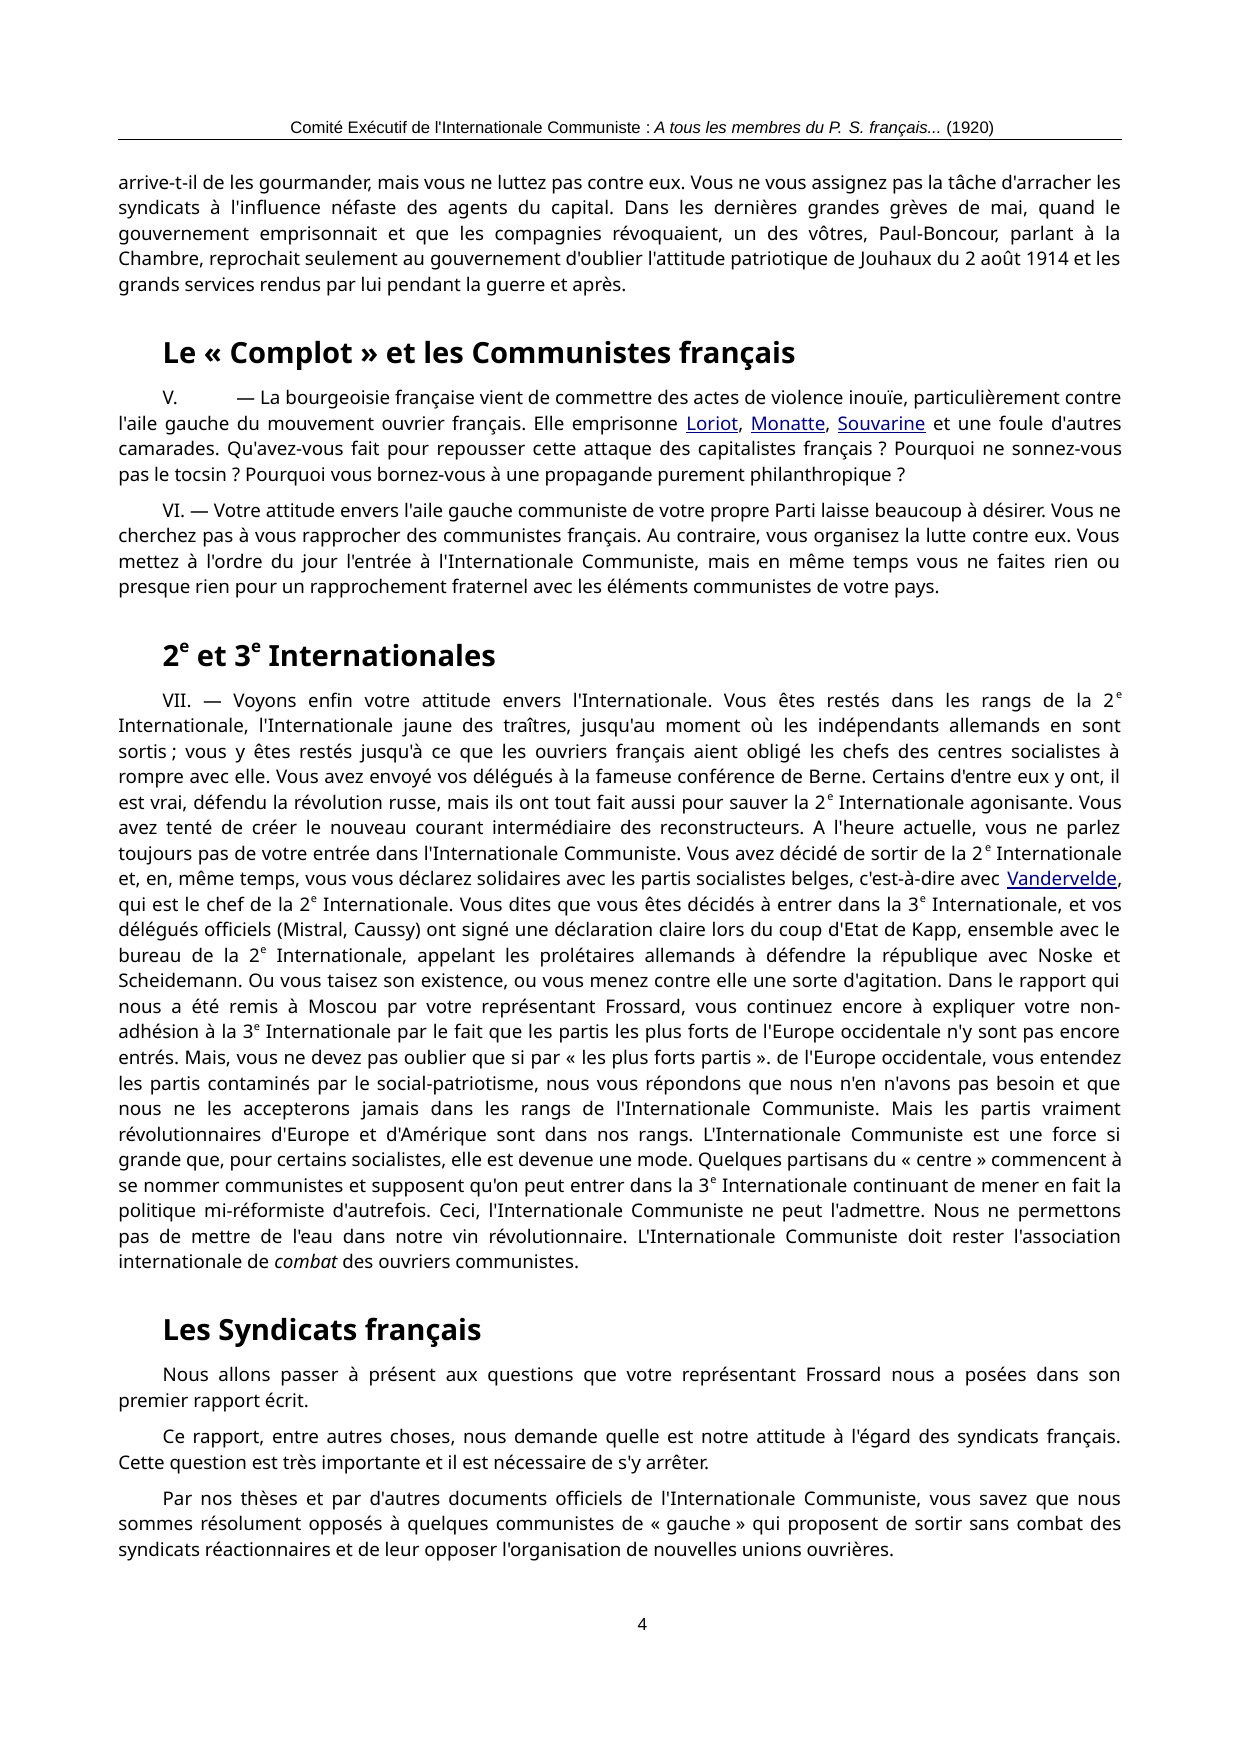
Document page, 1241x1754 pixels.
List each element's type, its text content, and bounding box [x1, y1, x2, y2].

text Par nos thèses et par d'autres documents officiels de l'Internationale Communiste, vous savez que nous sommes résolument opposés à quelques communistes de « gauche » qui proposent de sortir sans combat des syndicats réactionnaires et de leur opposer l'organisation de nouvelles unions ouvrières. [118, 1485, 1122, 1562]
text VII. — Voyons enfin votre attitude envers l'Internationale. Vous êtes restés dans les rangs de la 2e Internationale, l'Internationale jaune des traîtres, jusqu'au moment où les indépendants allemands en sont sortis ; vous y êtes restés jusqu'à ce que les ouvriers français aient obligé les chefs des centres socialistes à rompre avec elle. Vous avez envoyé vos délégués à la fameuse conférence de Berne. Certains d'entre eux y ont, il est vrai, défendu la révolution russe, mais ils ont tout fait aussi pour sauver la 2e Internationale agonisante. Vous avez tenté de créer le nouveau courant intermédiaire des reconstructeurs. A l'heure actuelle, vous ne parlez toujours pas de votre entrée dans l'Internationale Communiste. Vous avez décidé de sortir de la 2e Internationale et, en, même temps, vous vous déclarez solidaires avec les partis socialistes belges, c'est-à-dire avec Vandervelde, qui est le chef de la 2e Internationale. Vous dites que vous êtes décidés à entrer dans la 3e Internationale, et vos délégués officiels (Mistral, Caussy) ont signé une déclaration claire lors du coup d'Etat de Kapp, ensemble avec le bureau de la 2e Internationale, appelant les prolétaires allemands à défendre la république avec Noske et Scheidemann. Ou vous taisez son existence, ou vous menez contre elle une sorte d'agitation. Dans le rapport qui nous a été remis à Moscou par votre représentant Frossard, vous continuez encore à expliquer votre non-adhésion à la 3e Internationale par le fait que les partis les plus forts de l'Europe occidentale n'y sont pas encore entrés. Mais, vous ne devez pas oublier que si par « les plus forts partis ». de l'Europe occidentale, vous entendez les partis contaminés par le social-patriotisme, nous vous répondons que nous n'en n'avons pas besoin et que nous ne les accepterons jamais dans les rangs de l'Internationale Communiste. Mais les partis vraiment révolutionnaires d'Europe et d'Amérique sont dans nos rangs. L'Internationale Communiste est une force si grande que, pour certains socialistes, elle est devenue une mode. Quelques partisans du « centre » commencent à se nommer communistes et supposent qu'on peut entrer dans la 3e Internationale continuant de mener en fait la politique mi-réformiste d'autrefois. Ceci, l'Internationale Communiste ne peut l'admettre. Nous ne permettons pas de mettre de l'eau dans notre vin révolutionnaire. L'Internationale Communiste doit rester l'association internationale de combat des ouvriers communistes. [118, 687, 1122, 1274]
text arrive-t-il de les gourmander, mais vous ne luttez pas contre eux. Vous ne vous assignez pas la tâche d'arracher les syndicats à l'influence néfaste des agents du capital. Dans les dernières grandes grèves de mai, quand le gouvernement emprisonnait et que les compagnies révoquaient, un des vôtres, Paul-Boncour, parlant à la Chambre, reprochait seulement au gouvernement d'oublier l'attitude patriotique de Jouhaux du 2 août 1914 et les grands services rendus par lui pendant la guerre et après. [118, 169, 1122, 297]
subtitle Le « Complot » et les Communistes français [118, 332, 1122, 372]
subtitle 2e et 3e Internationales [118, 635, 1122, 674]
text Ce rapport, entre autres choses, nous demande quelle est notre attitude à l'égard des syndicats français. Cette question est très importante et il est nécessaire de s'y arrêter. [118, 1423, 1122, 1474]
text Nous allons passer à présent aux questions que votre représentant Frossard nous a posées dans son premier rapport écrit. [118, 1362, 1122, 1413]
text VI. — Votre attitude envers l'aile gauche communiste de votre propre Parti laisse beaucoup à désirer. Vous ne cherchez pas à vous rapprocher des communistes français. Au contraire, vous organisez la lutte contre eux. Vous mettez à l'ordre du jour l'entrée à l'Internationale Communiste, mais en même temps vous ne faites rien ou presque rien pour un rapprochement fraternel avec les éléments communistes de votre pays. [118, 497, 1122, 599]
text V. — La bourgeoisie française vient de commettre des actes de violence inouïe, particulièrement contre l'aile gauche du mouvement ouvrier français. Elle emprisonne Loriot, Monatte, Souvarine et une foule d'autres camarades. Qu'avez-vous fait pour repousser cette attaque des capitalistes français ? Pourquoi ne sonnez-vous pas le tocsin ? Pourquoi vous bornez-vous à une propagande purement philanthropique ? [118, 384, 1122, 486]
subtitle Les Syndicats français [118, 1309, 1122, 1349]
